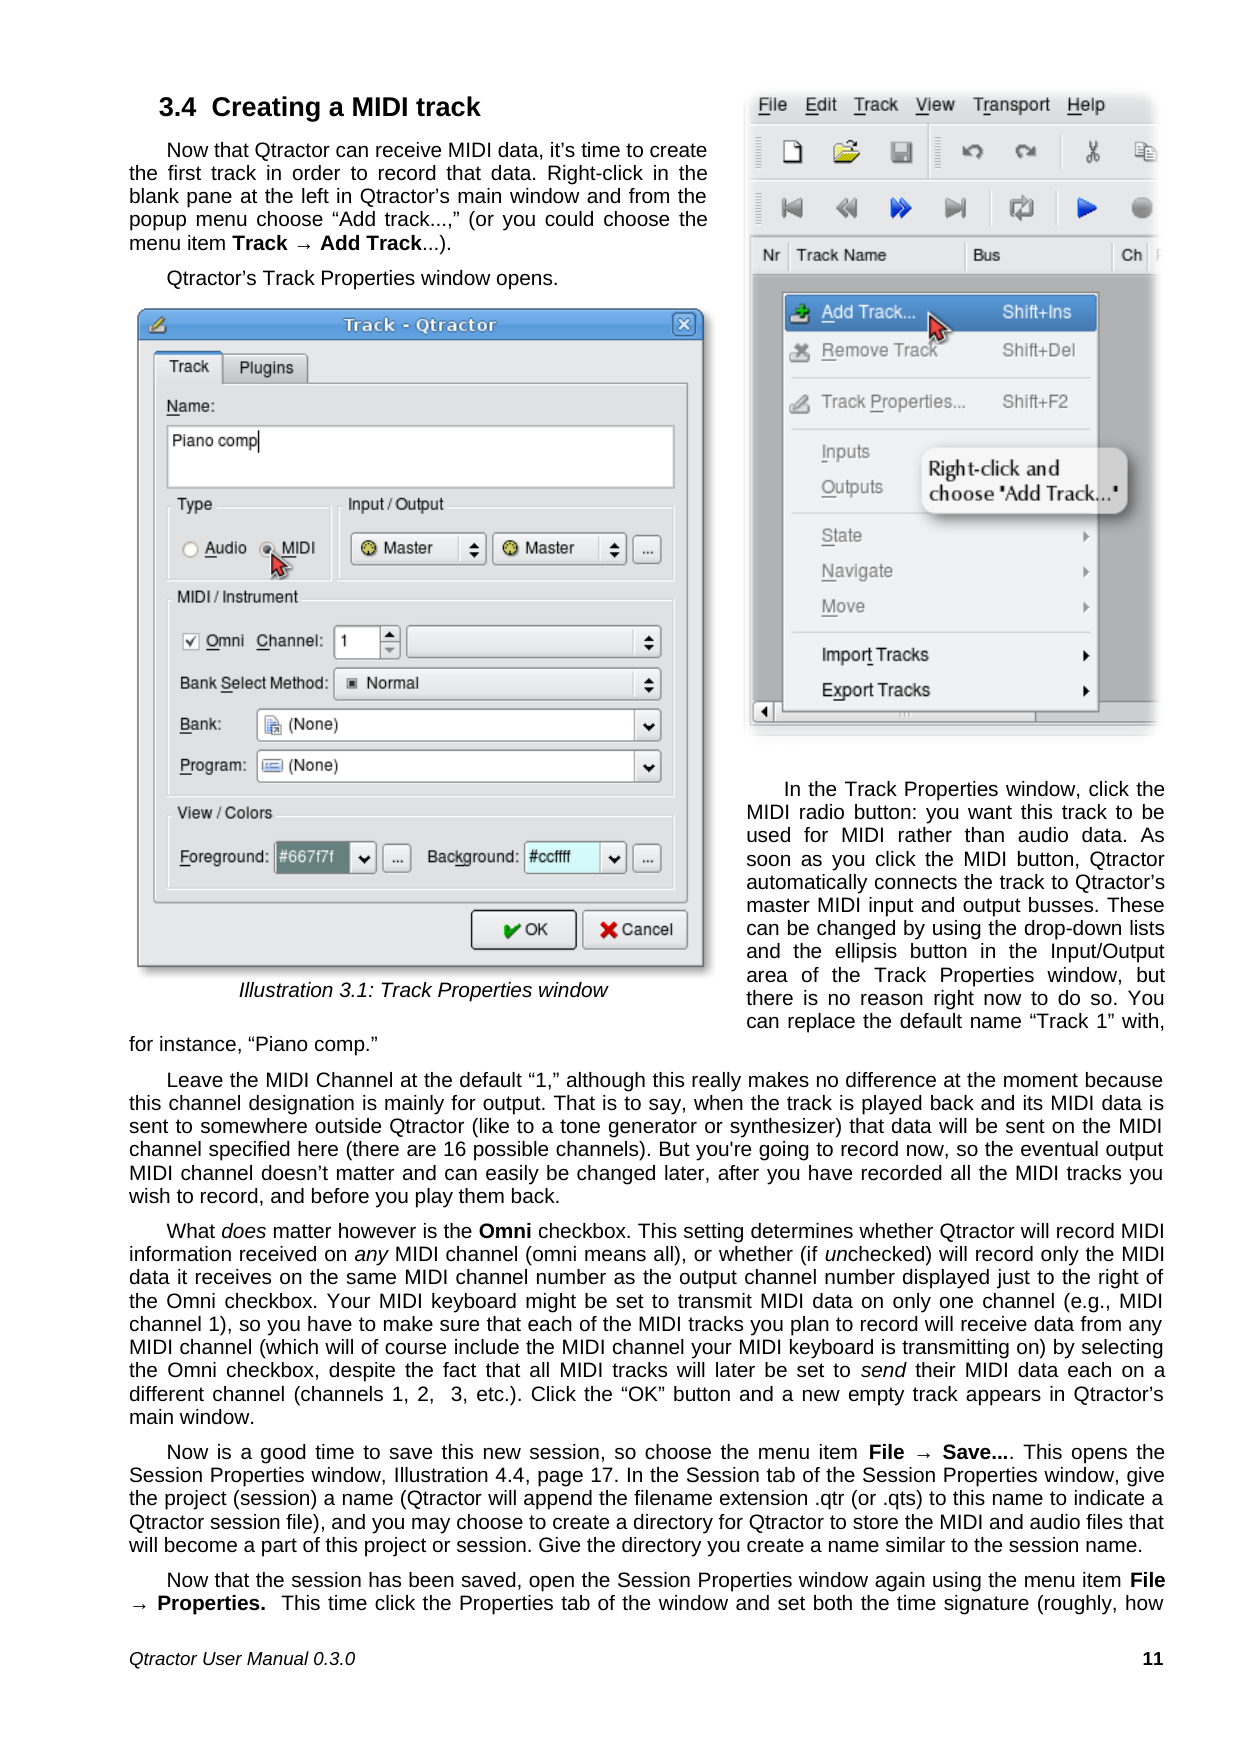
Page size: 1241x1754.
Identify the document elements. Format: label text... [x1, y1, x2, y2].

text In the Track Properties window, click the MIDI radio button: you want this track to be used for MIDI rather than audio data. As soon as you click the MIDI button, Qtractor automatically connects the track to Qtractor’s master MIDI input and output busses. These can be changed by using the drop-down lists and the ellipsis button in the Input/Output area of the Track Properties window, but there is no reason right now to do so. You can replace the default name “Track 1” with, for instance, “Piano comp.” [129, 302, 1166, 1056]
text What does matter however is the Omni checkbox. This setting determines whether Qtractor will record MIDI information received on any MIDI channel (omni means all), or whether (if unchecked) will record only the MIDI data it receives on the same MIDI channel number as the output channel number displayed just to the right of the Omni checkbox. Your MIDI keyboard might be set to transmit MIDI data on only one channel (e.g., MIDI channel 1), so you have to make sure that each of the MIDI tracks you plan to record will receive data from any MIDI channel (which will of course include the MIDI channel your MIDI keyboard is transmitting on) by selecting the Omni checkbox, despite the fact that all MIDI tracks will later be set to send their MIDI data each on a different channel (channels 1, 2, 3, etc.). Click the “OK” button and a new empty track appears in Qtractor’s main window. [129, 1219, 1166, 1428]
picture [738, 83, 1166, 748]
subtitle Creating a MIDI track [129, 91, 738, 122]
text [132, 1001, 716, 1027]
picture [132, 303, 716, 979]
text Now that Qtractor can receive MIDI data, it’s time to create the first track in order to record that data. Right-click in the blank pane at the left in Qtractor’s main window and from the popup menu choose “Add track...,” (or you could choose the menu item Track → Add Track...). [129, 138, 738, 254]
text Illustration 3.1: Track Properties window [132, 979, 716, 1001]
text Now that the session has been saved, open the Session Properties window again using the menu item File → Properties. This time click the Properties tab of the window and set both the time signature (roughly, how [129, 1569, 1166, 1615]
text Now is a good time to save this new session, so choose the menu item File → Save.... This opens the Session Properties window, Illustration 4.4, page 17. In the Session tab of the Session Properties window, give the project (session) a name (Qtractor will append the filename extension .qtr (or .qts) to this name to indicate a Qtractor session file), and you may choose to create a directory for Qtractor to store the MIDI and audio files that will become a part of this project or session. Give the directory you create a name similar to the session name. [129, 1441, 1166, 1557]
text Leave the MIDI Channel at the default “1,” although this really makes no difference at the moment because this channel designation is mainly for output. That is to say, when the track is played back and its MIDI data is sent to somewhere outside Qtractor (like to a tone generator or synthesizer) that data will be sent on the MIDI channel specified here (there are 16 possible channels). But you're going to record now, so the eventual output MIDI channel doesn’t matter and can easily be changed later, after you have recorded all the MIDI tracks you wish to record, and before you play them back. [129, 1068, 1166, 1207]
text Qtractor’s Track Properties window opens. [129, 266, 738, 303]
